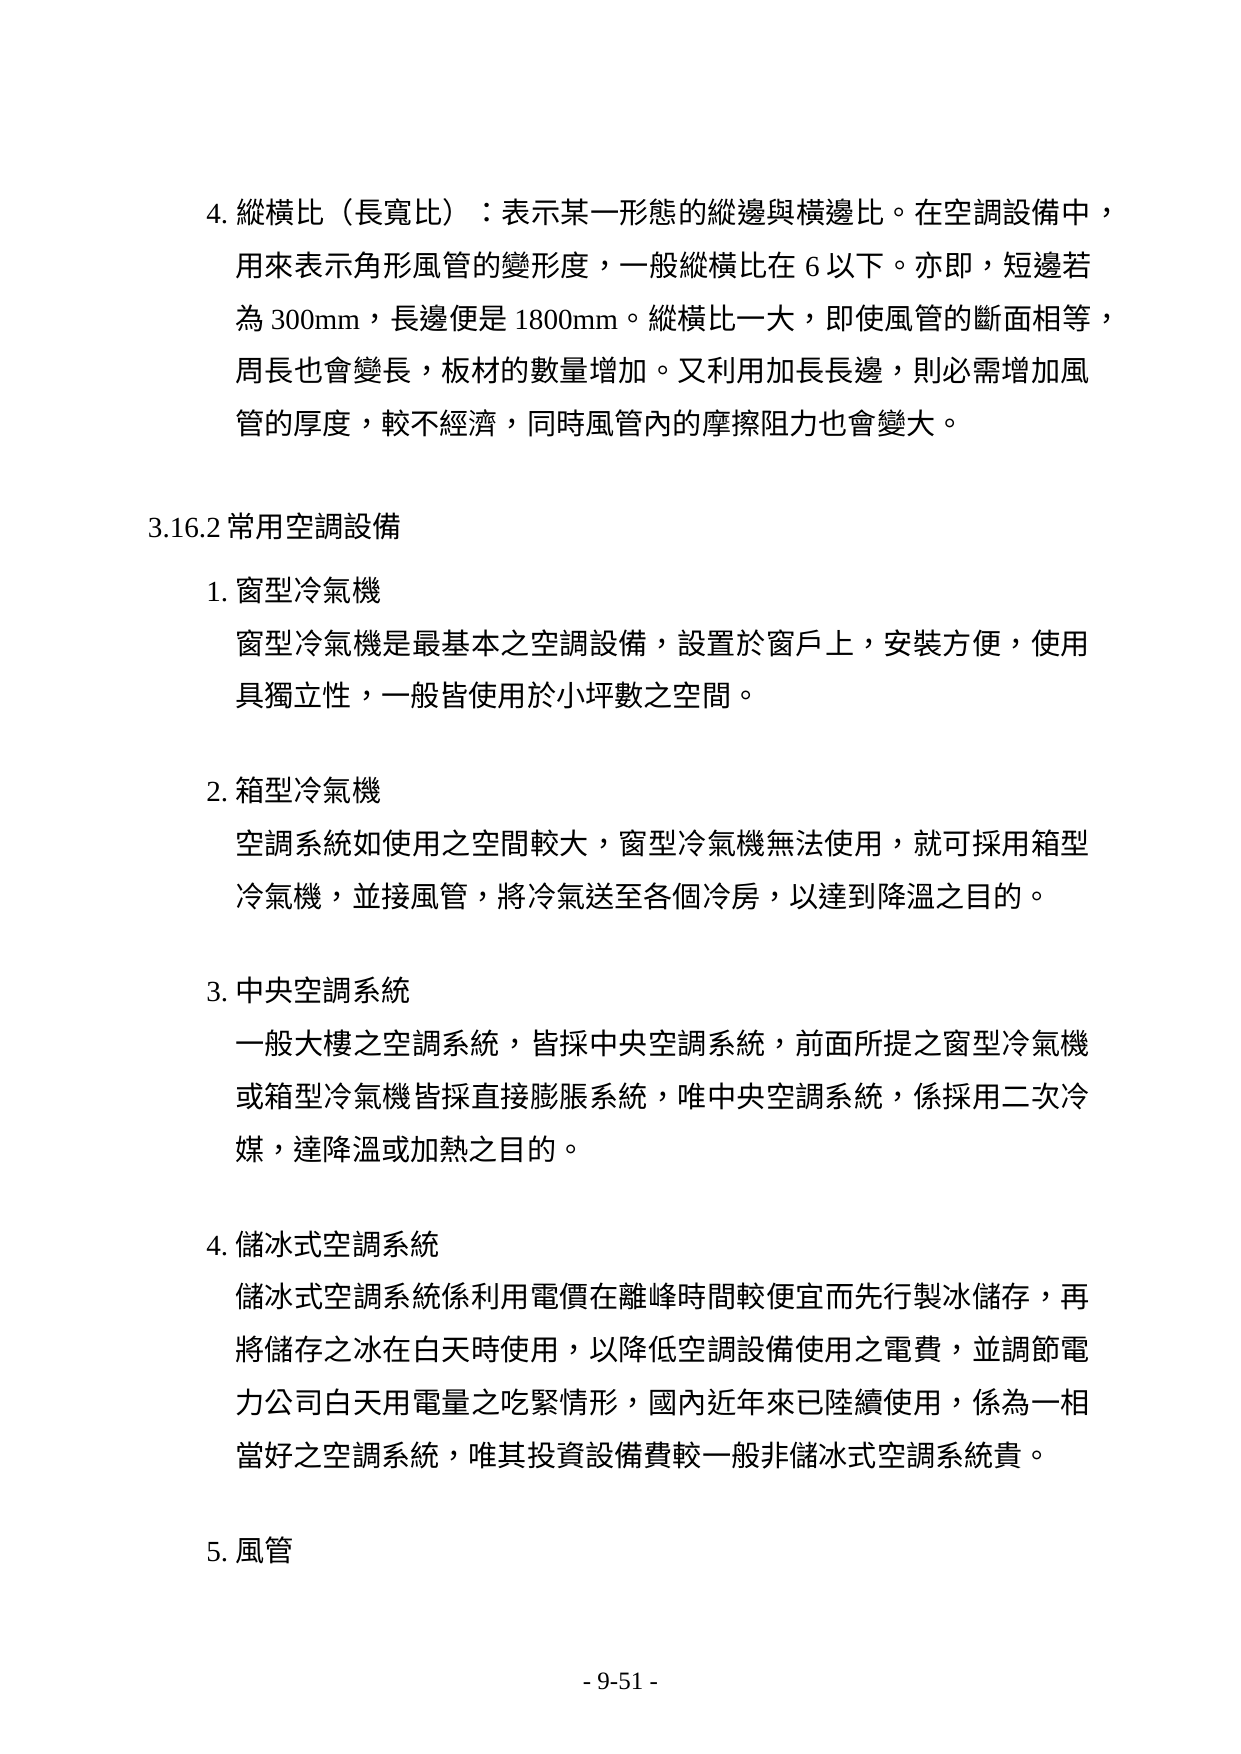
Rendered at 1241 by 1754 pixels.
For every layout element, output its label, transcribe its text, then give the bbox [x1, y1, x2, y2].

text 1. 窗型冷氣機 [206, 567, 1092, 610]
text 5. 風管 [206, 1527, 1092, 1569]
text 2. 箱型冷氣機 [206, 768, 1092, 810]
text 4. 縱橫比（長寬比）：表示某一形態的縱邊與橫邊比。在空調設備中，用來表示角形風管的變形度，一般縱橫比在6以下。亦即，短邊若為300mm，長邊便是1800mm。縱橫比一大，即使風管的斷面相等，周長也會變長，板材的數量增加。又利用加長長邊，則必需增加風管的厚度，較不經濟，同時風管內的摩擦阻力也會變大。 [206, 189, 1092, 443]
text 窗型冷氣機是最基本之空調設備，設置於窗戶上，安裝方便，使用具獨立性，一般皆使用於小坪數之空間。 [235, 620, 1092, 715]
text 一般大樓之空調系統，皆採中央空調系統，前面所提之窗型冷氣機或箱型冷氣機皆採直接膨脹系統，唯中央空調系統，係採用二次冷媒，達降溫或加熱之目的。 [235, 1021, 1092, 1169]
text 空調系統如使用之空間較大，窗型冷氣機無法使用，就可採用箱型冷氣機，並接風管，將冷氣送至各個冷房，以達到降溫之目的。 [235, 821, 1092, 916]
text 3. 中央空調系統 [206, 968, 1092, 1010]
subtitle 3.16.2常用空調設備 [148, 504, 1092, 546]
text 儲冰式空調系統係利用電價在離峰時間較便宜而先行製冰儲存，再將儲存之冰在白天時使用，以降低空調設備使用之電費，並調節電力公司白天用電量之吃緊情形，國內近年來已陸續使用，係為一相當好之空調系統，唯其投資設備費較一般非儲冰式空調系統貴。 [235, 1274, 1092, 1475]
text 4. 儲冰式空調系統 [206, 1221, 1092, 1263]
